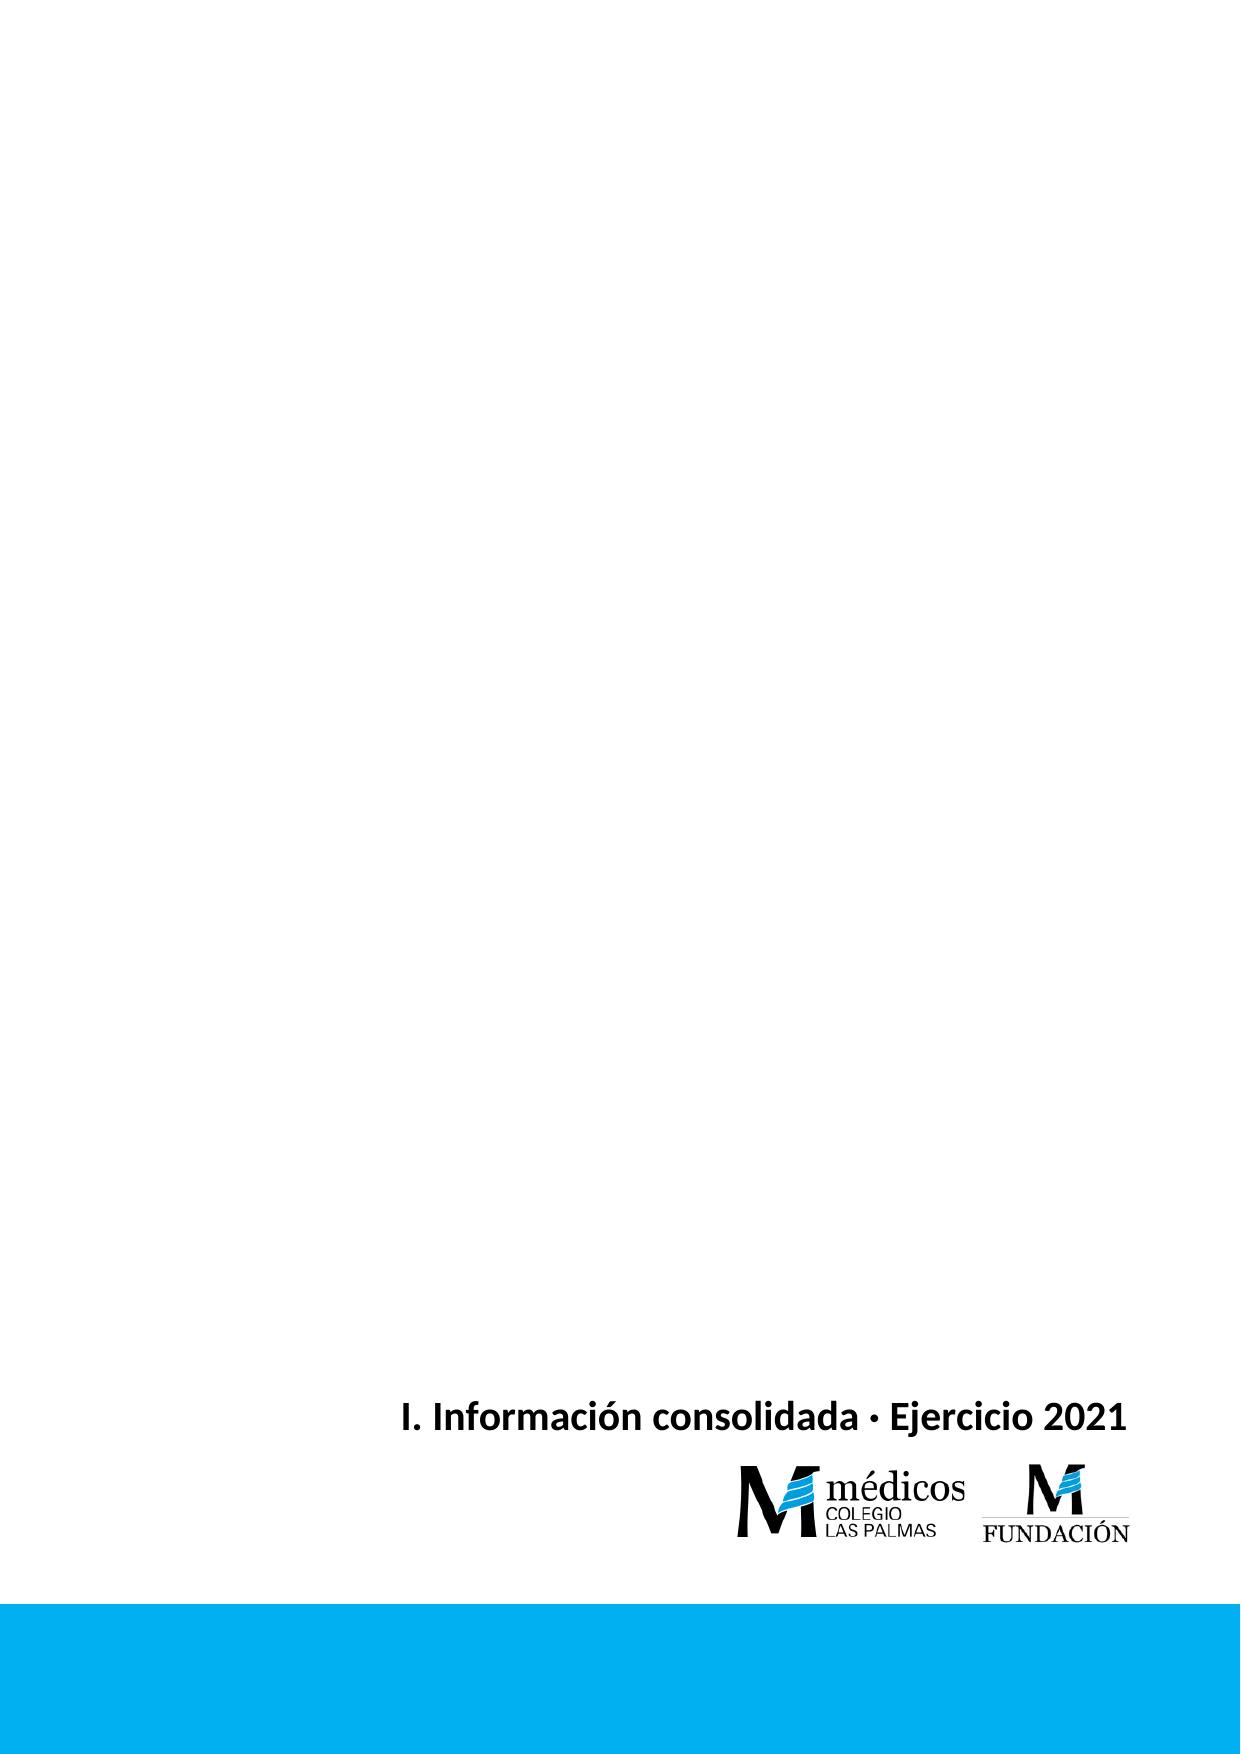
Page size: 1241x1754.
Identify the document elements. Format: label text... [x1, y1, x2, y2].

list I. Información consolidada · Ejercicio 2021 [275, 1390, 1128, 1441]
